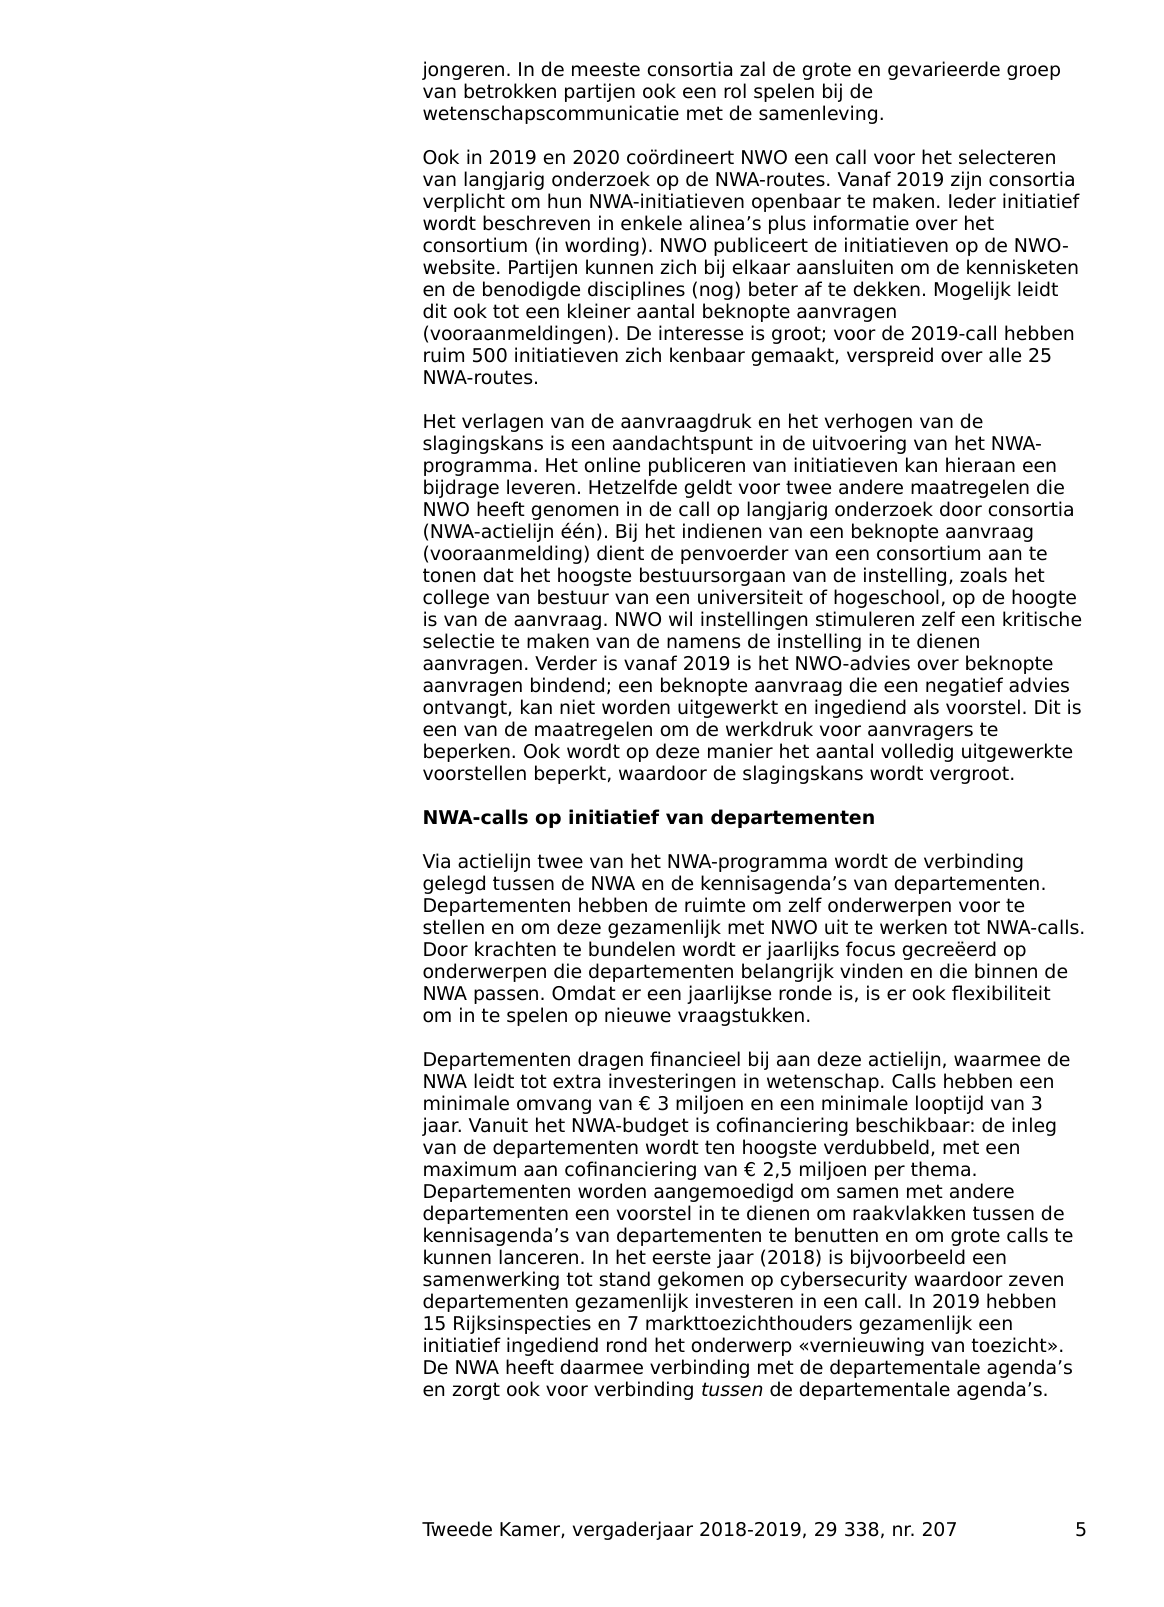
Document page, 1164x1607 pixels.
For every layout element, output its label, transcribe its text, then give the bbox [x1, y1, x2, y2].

subtitle NWA-calls op initiatief van departementen [422, 807, 1087, 829]
text jongeren. In de meeste consortia zal de grote en gevarieerde groep van betrokken partijen ook een rol spelen bij de wetenschapscommunicatie met de samenleving. [422, 59, 1087, 125]
text Departementen dragen financieel bij aan deze actielijn, waarmee de NWA leidt tot extra investeringen in wetenschap. Calls hebben een minimale omvang van € 3 miljoen en een minimale looptijd van 3 jaar. Vanuit het NWA-budget is cofinanciering beschikbaar: de inleg van de departementen wordt ten hoogste verdubbeld, met een maximum aan cofinanciering van € 2,5 miljoen per thema. Departementen worden aangemoedigd om samen met andere departementen een voorstel in te dienen om raakvlakken tussen de kennisagenda’s van departementen te benutten en om grote calls te kunnen lanceren. In het eerste jaar (2018) is bijvoorbeeld een samenwerking tot stand gekomen op cybersecurity waardoor zeven departementen gezamenlijk investeren in een call. In 2019 hebben 15 Rijksinspecties en 7 markttoezichthouders gezamenlijk een initiatief ingediend rond het onderwerp «vernieuwing van toezicht». De NWA heeft daarmee verbinding met de departementale agenda’s en zorgt ook voor verbinding tussen de departementale agenda’s. [422, 1049, 1087, 1401]
text Ook in 2019 en 2020 coördineert NWO een call voor het selecteren van langjarig onderzoek op de NWA-routes. Vanaf 2019 zijn consortia verplicht om hun NWA-initiatieven openbaar te maken. Ieder initiatief wordt beschreven in enkele alinea’s plus informatie over het consortium (in wording). NWO publiceert de initiatieven op de NWO-website. Partijen kunnen zich bij elkaar aansluiten om de kennisketen en de benodigde disciplines (nog) beter af te dekken. Mogelijk leidt dit ook tot een kleiner aantal beknopte aanvragen (vooraanmeldingen). De interesse is groot; voor de 2019-call hebben ruim 500 initiatieven zich kenbaar gemaakt, verspreid over alle 25 NWA-routes. [422, 147, 1087, 389]
text Via actielijn twee van het NWA-programma wordt de verbinding gelegd tussen de NWA en de kennisagenda’s van departementen. Departementen hebben de ruimte om zelf onderwerpen voor te stellen en om deze gezamenlijk met NWO uit te werken tot NWA-calls. Door krachten te bundelen wordt er jaarlijks focus gecreëerd op onderwerpen die departementen belangrijk vinden en die binnen de NWA passen. Omdat er een jaarlijkse ronde is, is er ook flexibiliteit om in te spelen op nieuwe vraagstukken. [422, 851, 1087, 1027]
text Het verlagen van de aanvraagdruk en het verhogen van de slagingskans is een aandachtspunt in de uitvoering van het NWA-programma. Het online publiceren van initiatieven kan hieraan een bijdrage leveren. Hetzelfde geldt voor twee andere maatregelen die NWO heeft genomen in de call op langjarig onderzoek door consortia (NWA-actielijn één). Bij het indienen van een beknopte aanvraag (vooraanmelding) dient de penvoerder van een consortium aan te tonen dat het hoogste bestuursorgaan van de instelling, zoals het college van bestuur van een universiteit of hogeschool, op de hoogte is van de aanvraag. NWO wil instellingen stimuleren zelf een kritische selectie te maken van de namens de instelling in te dienen aanvragen. Verder is vanaf 2019 is het NWO-advies over beknopte aanvragen bindend; een beknopte aanvraag die een negatief advies ontvangt, kan niet worden uitgewerkt en ingediend als voorstel. Dit is een van de maatregelen om de werkdruk voor aanvragers te beperken. Ook wordt op deze manier het aantal volledig uitgewerkte voorstellen beperkt, waardoor de slagingskans wordt vergroot. [422, 411, 1087, 785]
